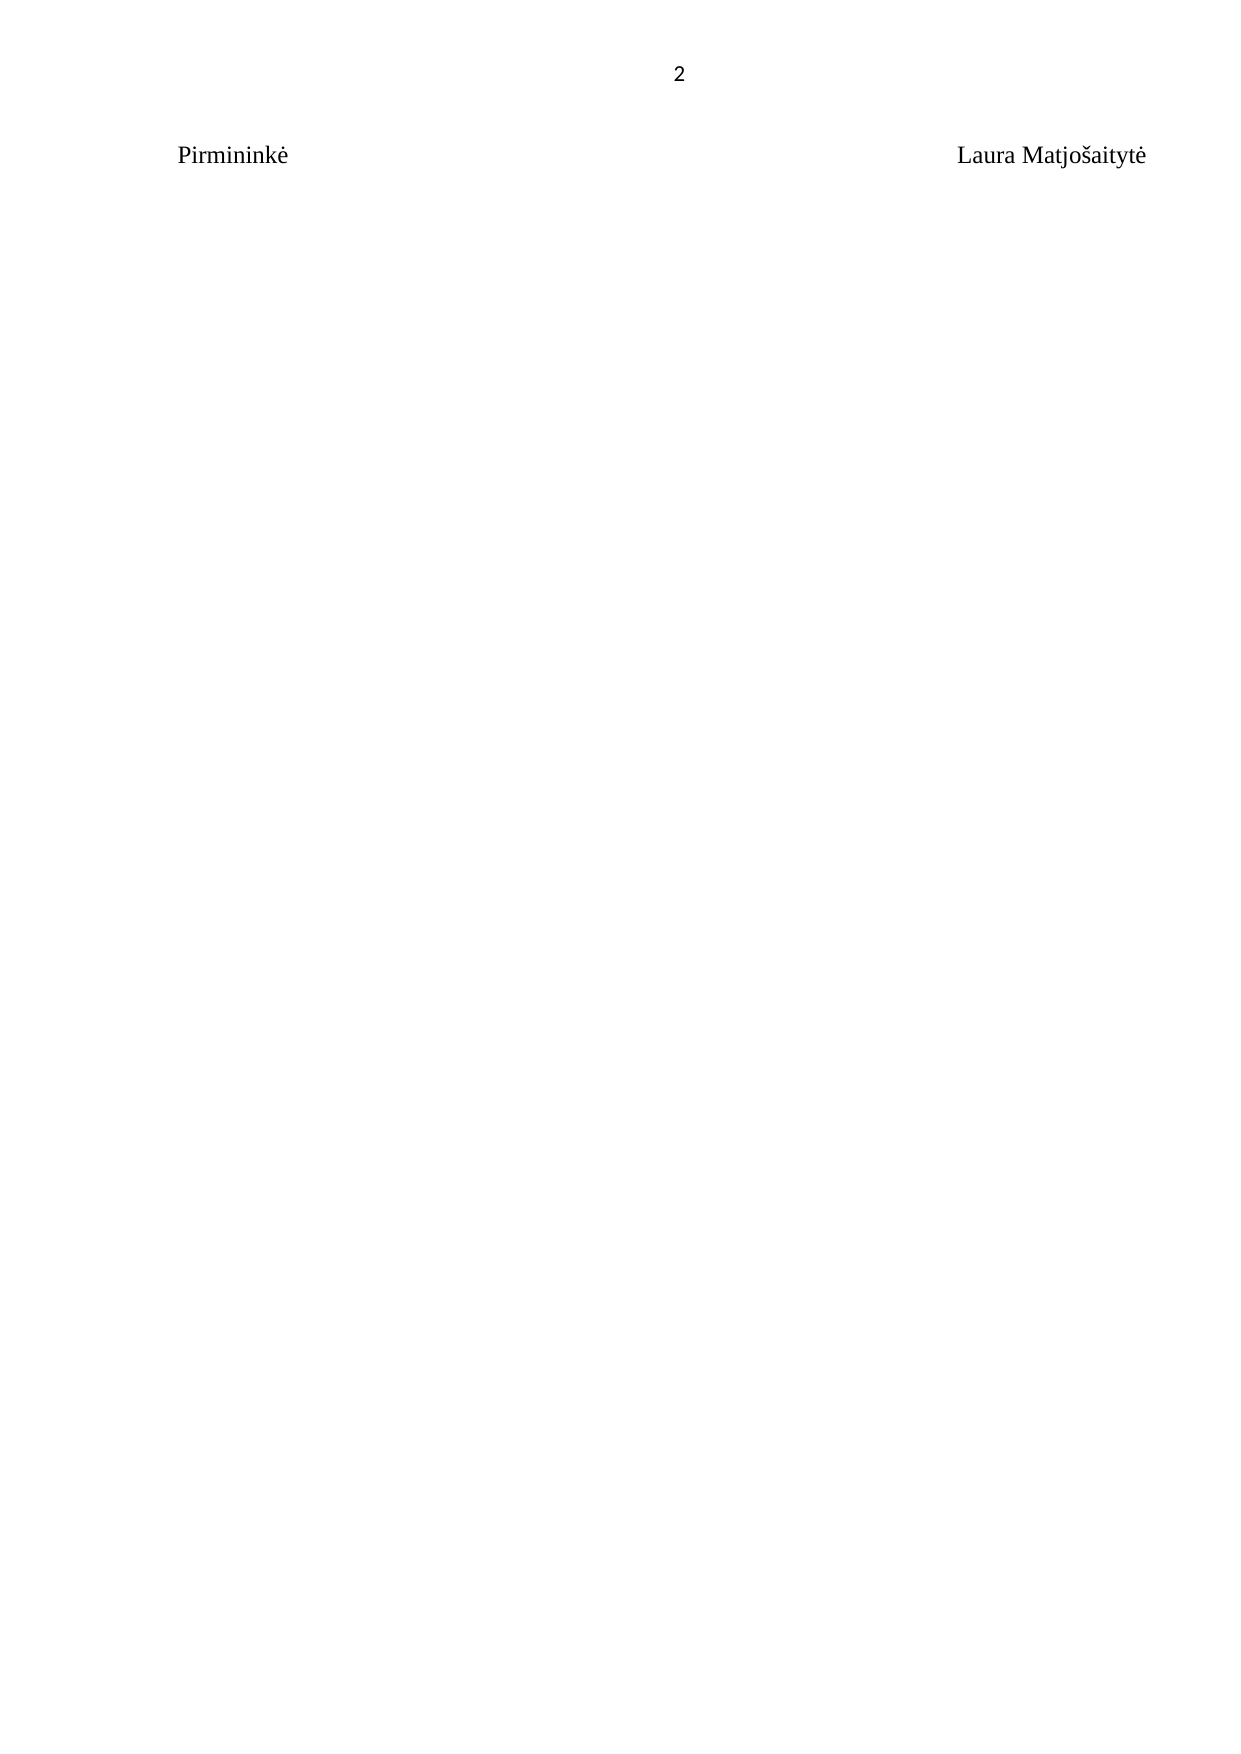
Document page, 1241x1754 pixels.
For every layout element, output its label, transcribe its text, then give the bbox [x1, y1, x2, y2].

text Pirmininkė Laura Matjošaitytė [177, 140, 1181, 169]
